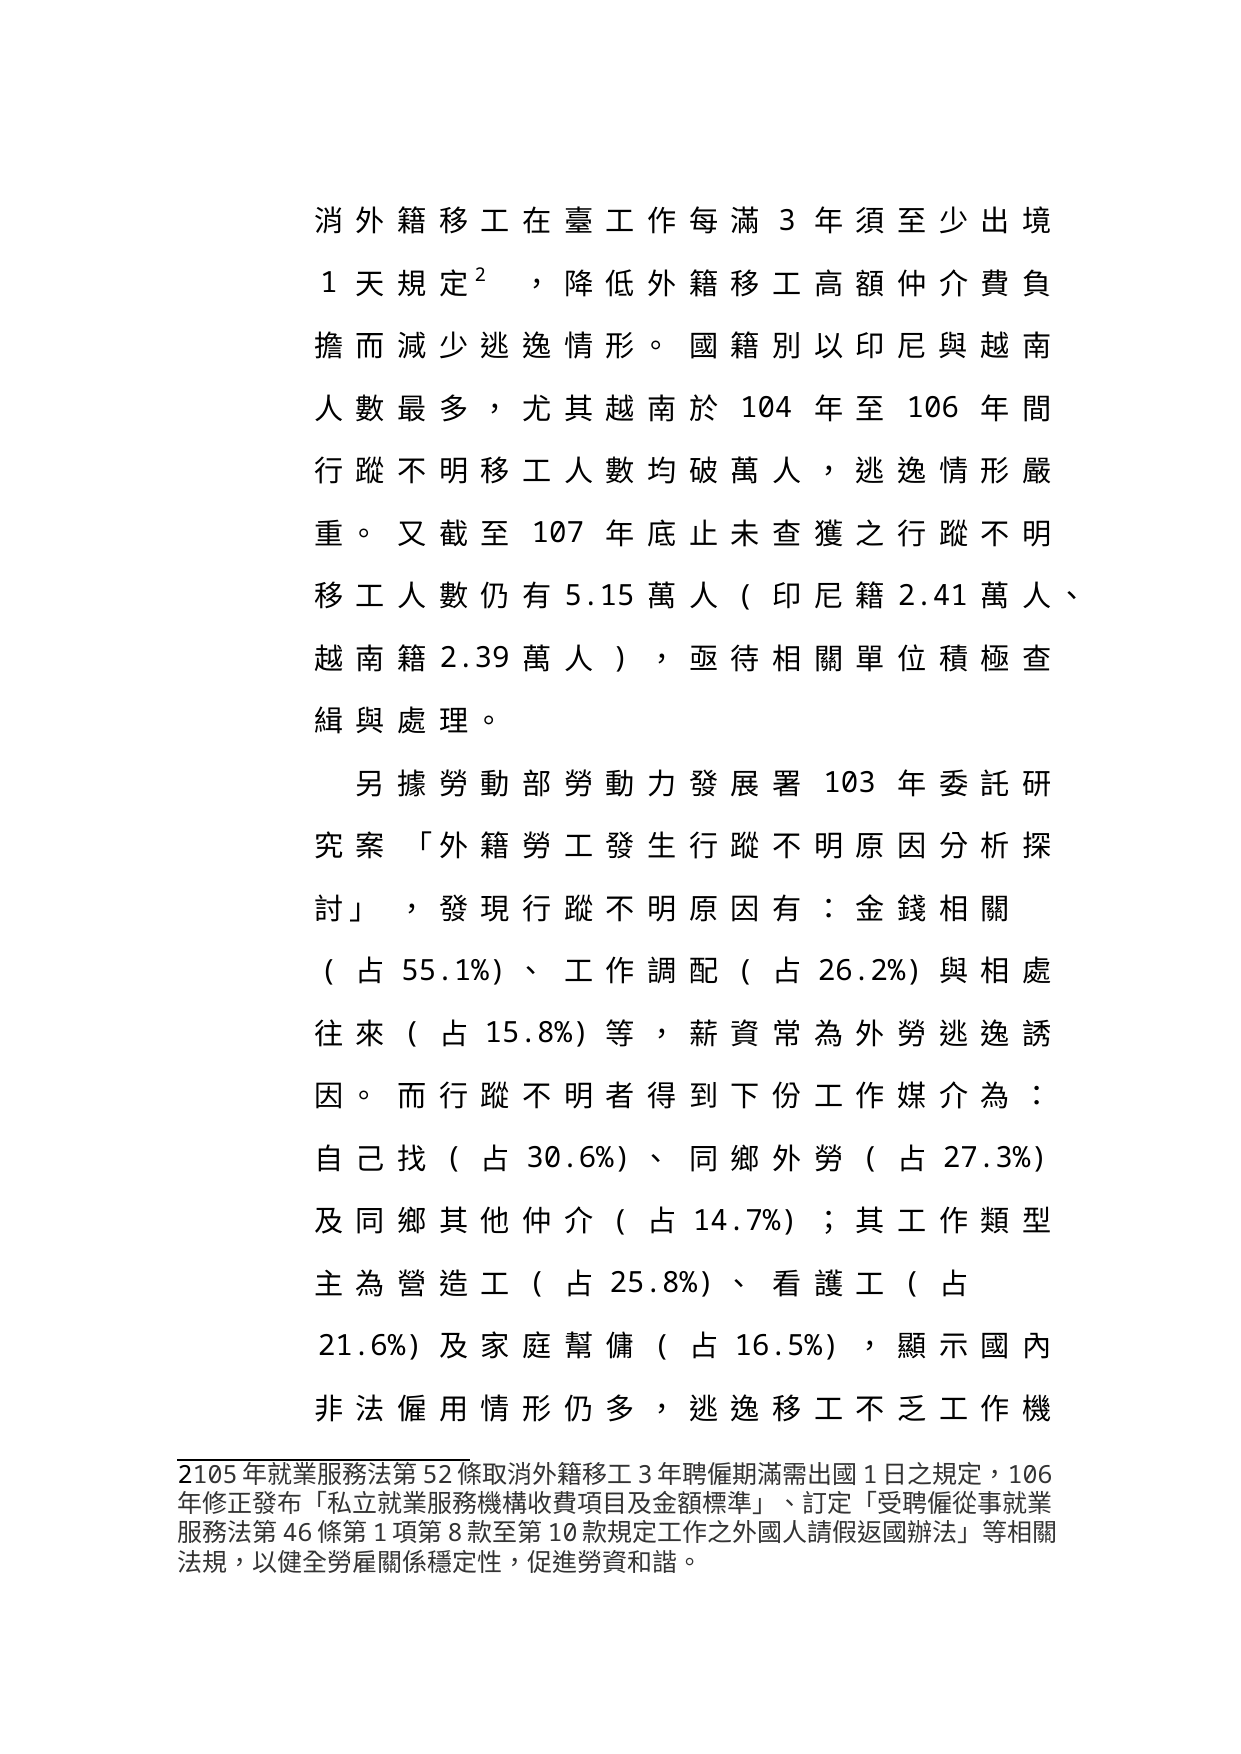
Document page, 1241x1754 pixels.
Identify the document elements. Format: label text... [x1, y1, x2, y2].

text 另據勞動部勞動力發展署103年委託研究案「外籍勞工發生行蹤不明原因分析探討」，發現行蹤不明原因有：金錢相關(占55.1%)、工作調配(占26.2%)與相處往來(占15.8%)等，薪資常為外勞逃逸誘因。而行蹤不明者得到下份工作媒介為：自己找(占30.6%)、同鄉外勞(占27.3%)及同鄉其他仲介(占14.7%)；其工作類型主為營造工(占25.8%)、看護工(占21.6%)及家庭幫傭(占16.5%)，顯示國內非法僱用情形仍多，逃逸移工不乏工作機會；又逃逸移工進入收容所多為被查獲(占91.6%)，自首者比率偏低(僅8.4%)，加強相關查緝作業實有其必要性。 [271, 740, 1058, 1427]
text 參據各年新增外籍移工行蹤不明情形(詳附表4)，人數由101年1.76萬人攀升至104年2.31萬人，再減至107年1.79萬人，據勞動部分析可能原因為自105年11月5日生效之就業服務法第52條修正案取消外籍移工在臺工作每滿3年須至少出境1天規定，降低外籍移工高額仲介費負擔而減少逃逸情形。國籍別以印尼與越南人數最多，尤其越南於104年至106年間行蹤不明移工人數均破萬人，逃逸情形嚴重。又截至107年底止未查獲之行蹤不明移工人數仍有5.15萬人(印尼籍2.41萬人、越南籍2.39萬人)，亟待相關單位積極查緝與處理。 [271, 177, 1058, 740]
text 105年就業服務法第52條取消外籍移工3年聘僱期滿需出國1日之規定，106年修正發布「私立就業服務機構收費項目及金額標準」、訂定「受聘僱從事就業服務法第46條第1項第8款至第10款規定工作之外國人請假返國辦法」等相關法規，以健全勞雇關係穩定性，促進勞資和諧。 [177, 1460, 1063, 1577]
